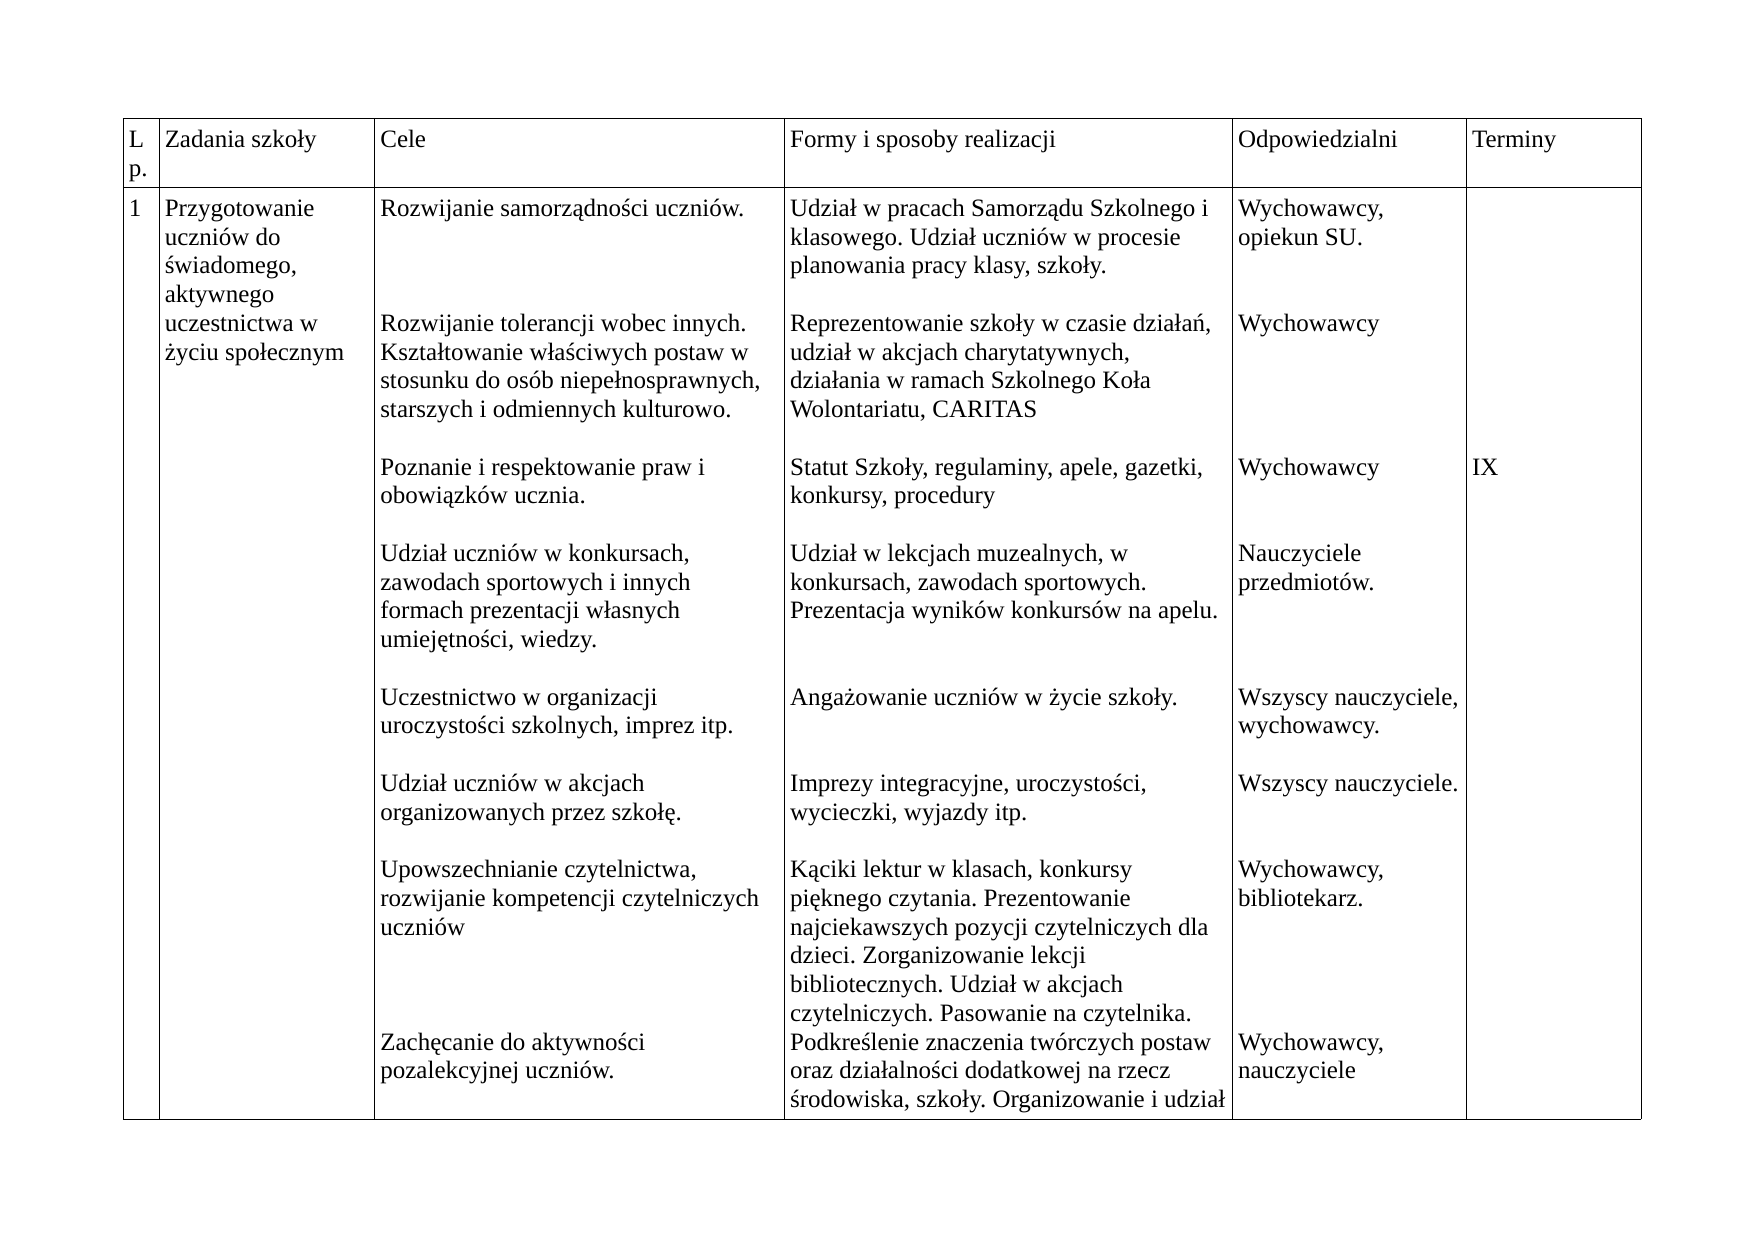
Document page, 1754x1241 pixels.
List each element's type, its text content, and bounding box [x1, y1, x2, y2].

table_header Odpowiedzialni [1233, 119, 1466, 187]
table_header Formy i sposoby realizacji [785, 119, 1232, 187]
table_cell Udział w pracach Samorządu Szkolnego i klasowego. Udział uczniów w procesie planowania pracy klasy, szkoły. Reprezentowanie szkoły w czasie działań, udział w akcjach charytatywnych, działania w ramach Szkolnego Koła Wolontariatu, CARITAS Statut Szkoły, regulaminy, apele, gazetki, konkursy, procedury Udział w lekcjach muzealnych, w konkursach, zawodach sportowych. Prezentacja wyników konkursów na apelu. Angażowanie uczniów w życie szkoły. Imprezy integracyjne, uroczystości, wycieczki, wyjazdy itp. Kąciki lektur w klasach, konkursy pięknego czytania. Prezentowanie najciekawszych pozycji czytelniczych dla dzieci. Zorganizowanie lekcji bibliotecznych. Udział w akcjach czytelniczych. Pasowanie na czytelnika. Podkreślenie znaczenia twórczych postaw oraz działalności dodatkowej na rzecz środowiska, szkoły. Organizowanie i udział [785, 188, 1232, 1119]
table_cell Rozwijanie samorządności uczniów. Rozwijanie tolerancji wobec innych. Kształtowanie właściwych postaw w stosunku do osób niepełnosprawnych, starszych i odmiennych kulturowo. Poznanie i respektowanie praw i obowiązków ucznia. Udział uczniów w konkursach, zawodach sportowych i innych formach prezentacji własnych umiejętności, wiedzy. Uczestnictwo w organizacji uroczystości szkolnych, imprez itp. Udział uczniów w akcjach organizowanych przez szkołę. Upowszechnianie czytelnictwa, rozwijanie kompetencji czytelniczych uczniów Zachęcanie do aktywności pozalekcyjnej uczniów. [375, 188, 784, 1119]
table_cell Wychowawcy, opiekun SU. Wychowawcy Wychowawcy Nauczyciele przedmiotów. Wszyscy nauczyciele, wychowawcy. Wszyscy nauczyciele. Wychowawcy, bibliotekarz. Wychowawcy, nauczyciele [1233, 188, 1466, 1119]
table_cell IX [1467, 188, 1641, 1119]
table_header Terminy [1467, 119, 1641, 187]
table_header Zadania szkoły [160, 119, 374, 187]
table_cell Przygotowanie uczniów do świadomego, aktywnego uczestnictwa w życiu społecznym [160, 188, 374, 1119]
table_header Cele [375, 119, 784, 187]
table_cell 1 [124, 188, 159, 1119]
table_header Lp. [124, 119, 159, 187]
